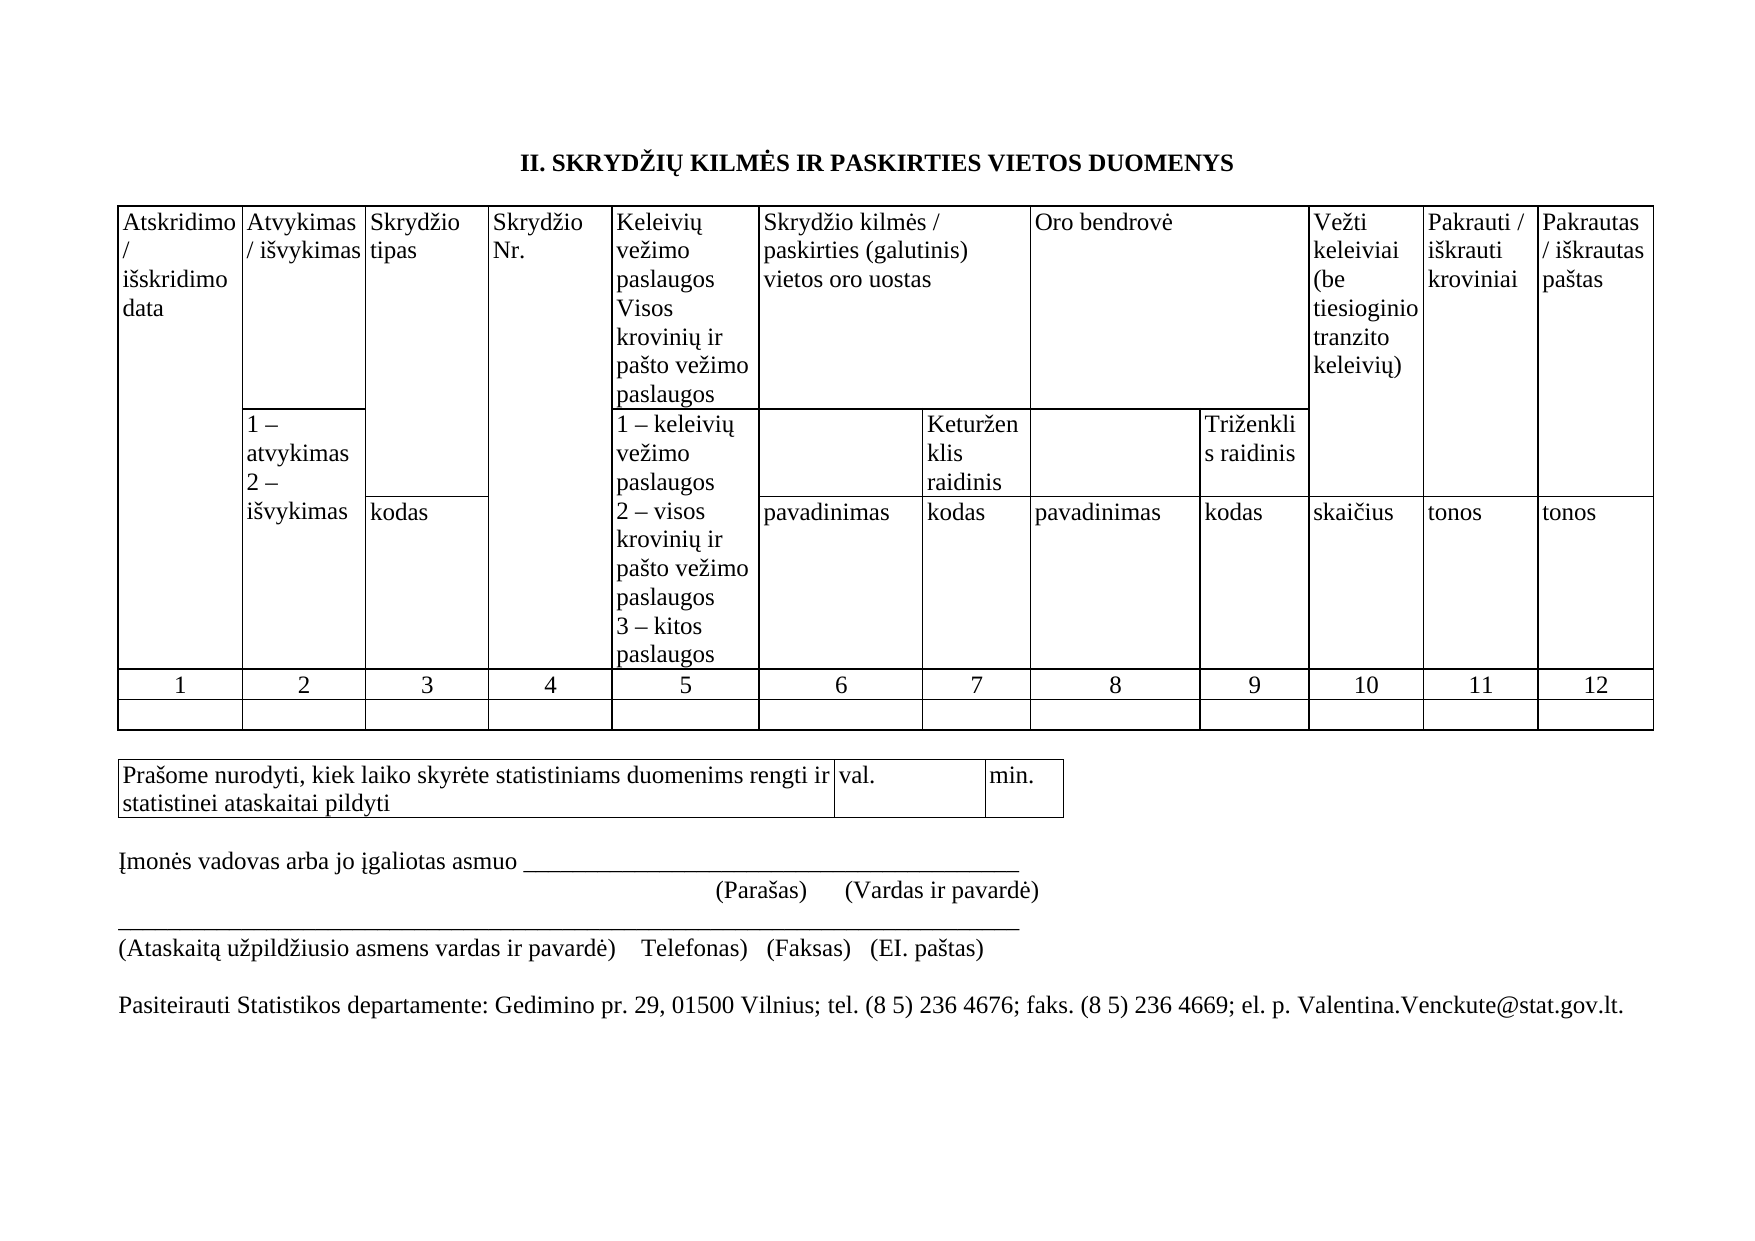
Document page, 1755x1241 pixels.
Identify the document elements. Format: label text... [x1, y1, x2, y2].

table_cell 2 [243, 670, 365, 698]
table_header val. [835, 760, 985, 817]
table_cell 10 [1310, 670, 1423, 698]
table_cell Keturženklis raidinis [923, 410, 1030, 496]
table_cell pavadinimas [760, 497, 922, 668]
table_cell [366, 700, 488, 729]
table_header Keleivių vežimo paslaugos Visos krovinių ir pašto vežimo paslaugos [613, 207, 758, 408]
table_header Prašome nurodyti, kiek laiko skyrėte statistiniams duomenims rengti ir statistinei ataskaitai pildyti [119, 760, 834, 817]
table_cell 7 [923, 670, 1030, 698]
table_cell 1 – keleivių vežimo paslaugos 2 – visos krovinių ir pašto vežimo paslaugos 3 – kitos paslaugos [613, 410, 758, 668]
table_header Vežti keleiviai (be tiesioginio tranzito keleivių) [1310, 207, 1423, 496]
table_cell [613, 700, 758, 729]
table_header Skrydžio kilmės / paskirties (galutinis) vietos oro uostas [760, 207, 1030, 408]
table_cell [1031, 410, 1199, 496]
table_header Atvykimas / išvykimas [243, 207, 365, 408]
text II. SKRYDŽIŲ KILMĖS IR PASKIRTIES VIETOS DUOMENYS [118, 148, 1636, 176]
table_cell 1 – atvykimas 2 – išvykimas [243, 410, 365, 668]
text Pasiteirauti Statistikos departamente: Gedimino pr. 29, 01500 Vilnius; tel. (8 5) 236 4676; faks. (8 5) 236 4669; el. p. Valentina.Venckute@stat.gov.lt. [118, 990, 1636, 1019]
table_cell [1539, 700, 1653, 729]
table_cell 1 [119, 670, 242, 698]
table_cell [1310, 700, 1423, 729]
table_cell 12 [1539, 670, 1653, 698]
table_cell [243, 700, 365, 729]
table_cell [760, 410, 922, 496]
table_cell [1201, 700, 1308, 729]
table_cell 8 [1031, 670, 1199, 698]
text _ [118, 904, 1636, 933]
table_cell 5 [613, 670, 758, 698]
table_cell 6 [760, 670, 922, 698]
table_header Skrydžio Nr. [489, 207, 611, 668]
table_cell 9 [1201, 670, 1308, 698]
table_cell pavadinimas [1031, 497, 1199, 668]
table_cell [489, 700, 611, 729]
table_cell [119, 700, 242, 729]
table_cell tonos [1424, 497, 1537, 668]
table_header Pakrauti / iškrauti kroviniai [1424, 207, 1537, 496]
table_cell skaičius [1310, 497, 1423, 668]
table_cell kodas [923, 497, 1030, 668]
table_cell [923, 700, 1030, 729]
table_cell [760, 700, 922, 729]
table_header Oro bendrovė [1031, 207, 1308, 408]
table_cell Triženklis raidinis [1201, 410, 1308, 496]
table_header Atskridimo / išskridimo data [119, 207, 242, 668]
table_cell kodas [366, 497, 488, 668]
table_header Skrydžio tipas [366, 207, 488, 496]
table_header min. [986, 760, 1063, 817]
table_cell 4 [489, 670, 611, 698]
table_cell [1031, 700, 1199, 729]
text Įmonės vadovas arba jo įgaliotas asmuo [118, 846, 1636, 875]
table_cell tonos [1539, 497, 1653, 668]
table_cell 3 [366, 670, 488, 698]
text (Ataskaitą užpildžiusio asmens vardas ir pavardė) Telefonas) (Faksas) (EI. paštas) [118, 933, 1636, 961]
table_cell kodas [1201, 497, 1308, 668]
table_cell 11 [1424, 670, 1537, 698]
table_cell [1424, 700, 1537, 729]
table_header Pakrautas / iškrautas paštas [1539, 207, 1653, 496]
text (Parašas) (Vardas ir pavardė) [118, 875, 1636, 904]
